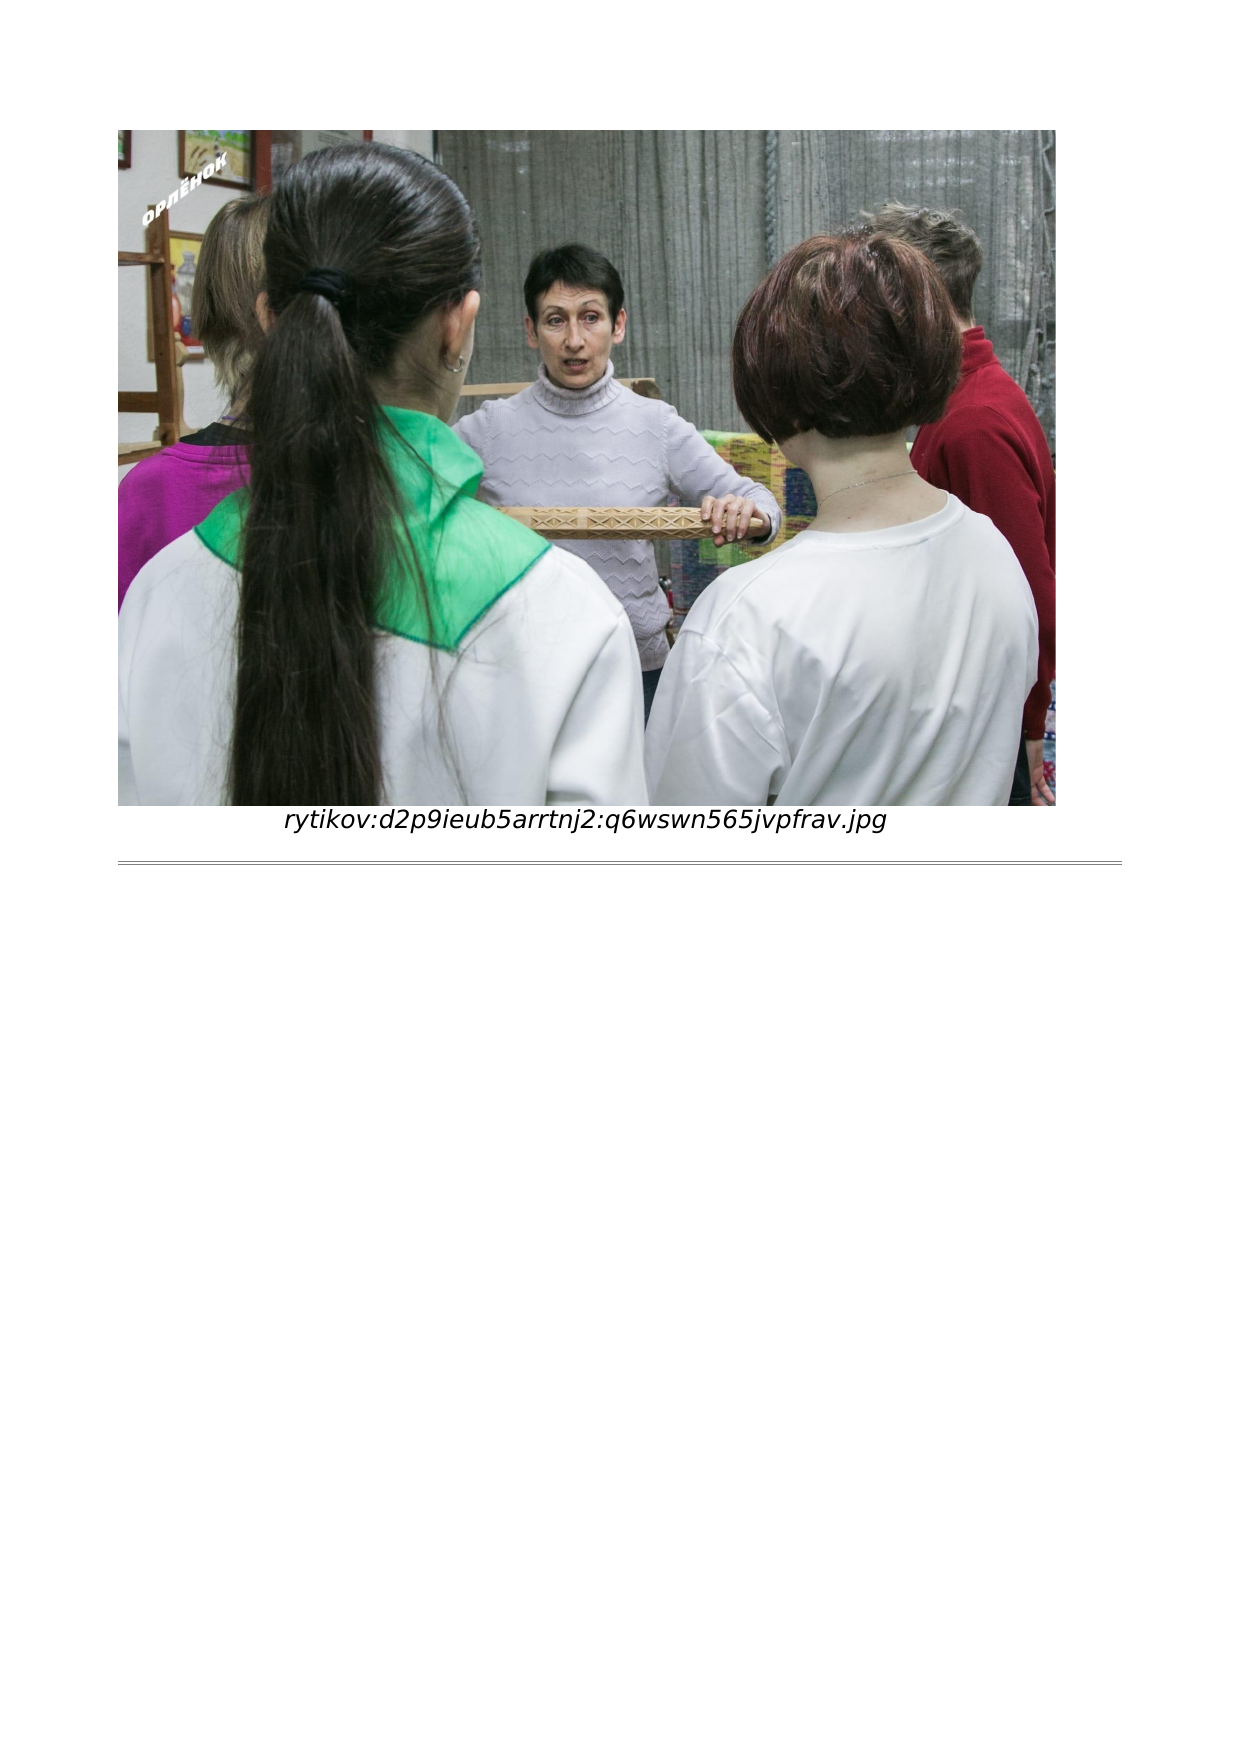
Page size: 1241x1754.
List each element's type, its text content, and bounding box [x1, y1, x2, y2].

picture [118, 130, 1056, 806]
text rytikov:d2p9ieub5arrtnj2:q6wswn565jvpfrav.jpg [118, 806, 1056, 834]
